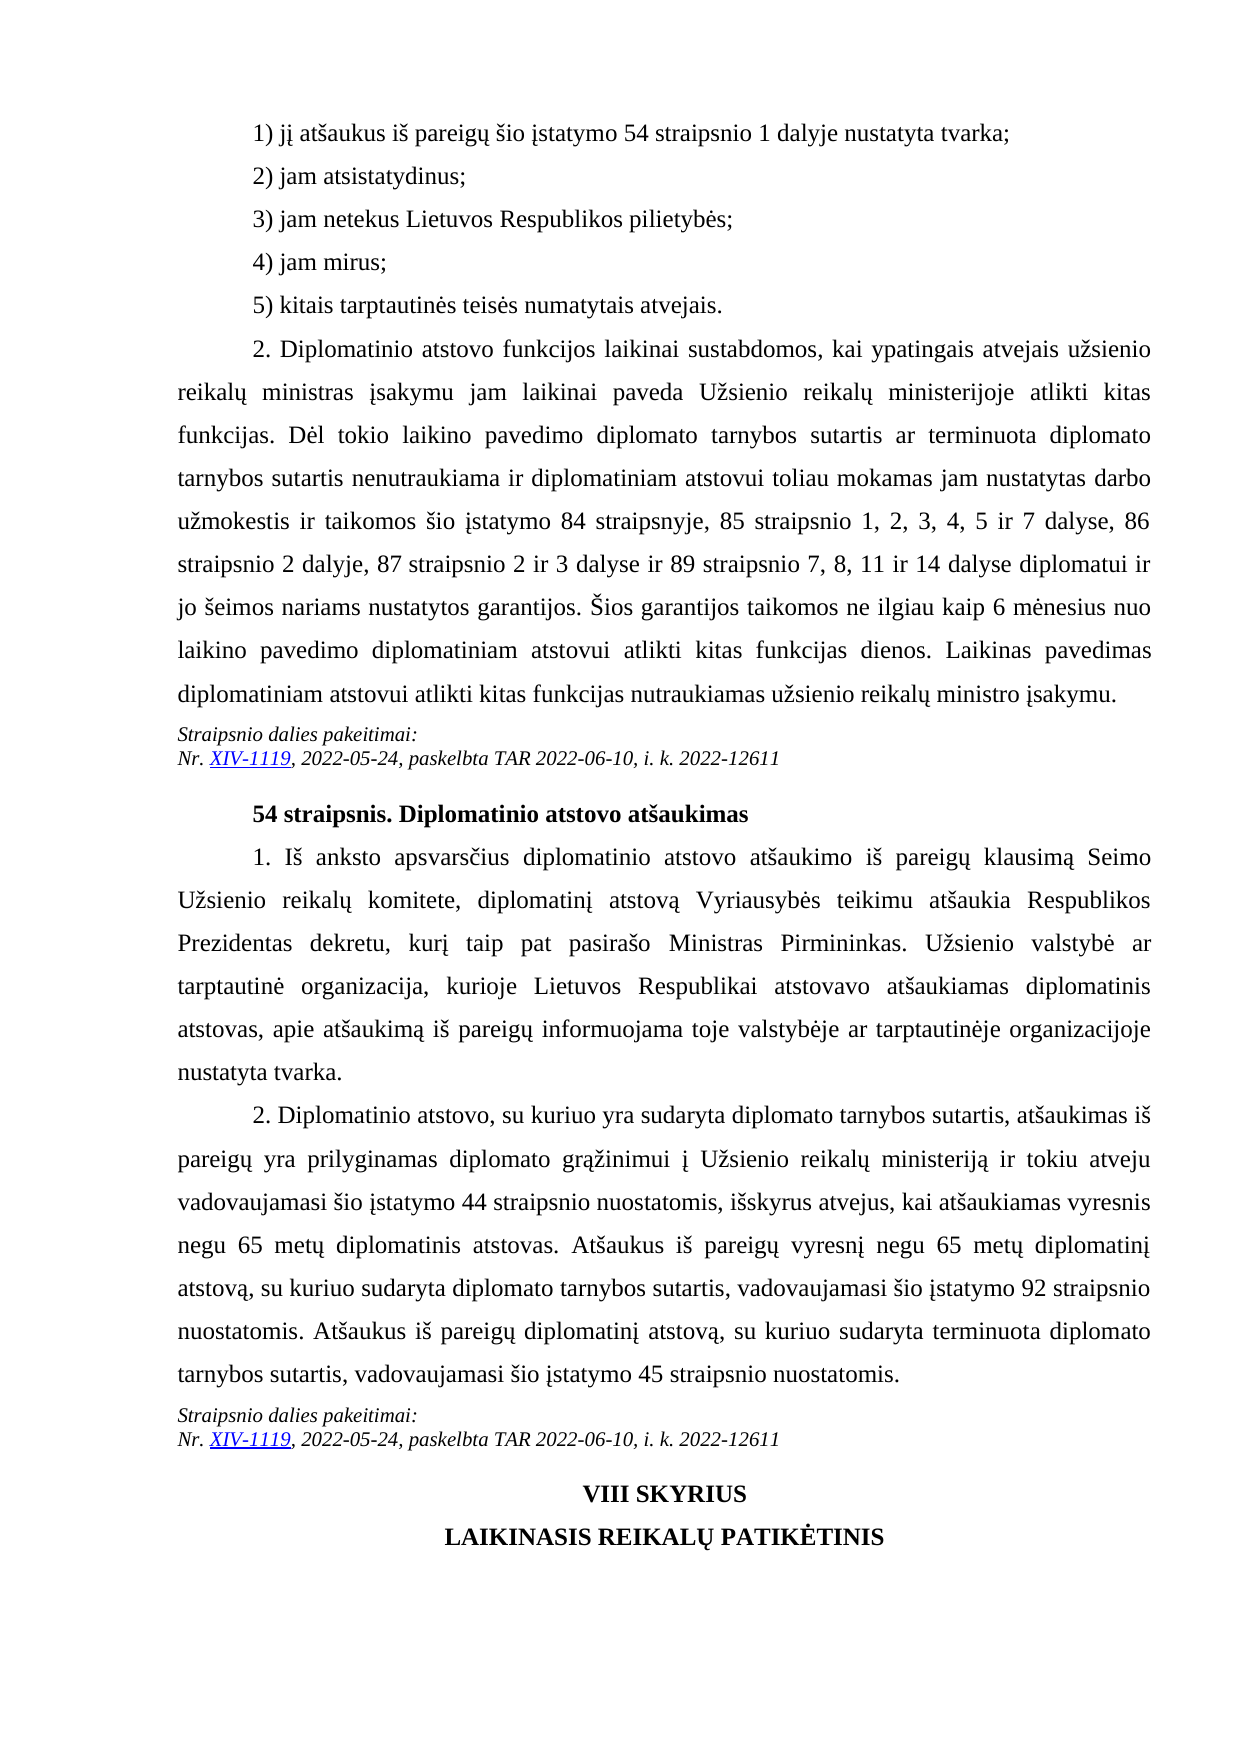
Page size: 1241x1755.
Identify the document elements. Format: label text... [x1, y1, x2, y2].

text VIII SKYRIUS [177, 1479, 1152, 1508]
text 2. Diplomatinio atstovo funkcijos laikinai sustabdomos, kai ypatingais atvejais užsienio reikalų ministras įsakymu jam laikinai paveda Užsienio reikalų ministerijoje atlikti kitas funkcijas. Dėl tokio laikino pavedimo diplomato tarnybos sutartis ar terminuota diplomato tarnybos sutartis nenutraukiama ir diplomatiniam atstovui toliau mokamas jam nustatytas darbo užmokestis ir taikomos šio įstatymo 84 straipsnyje, 85 straipsnio 1, 2, 3, 4, 5 ir 7 dalyse, 86 straipsnio 2 dalyje, 87 straipsnio 2 ir 3 dalyse ir 89 straipsnio 7, 8, 11 ir 14 dalyse diplomatui ir jo šeimos nariams nustatytos garantijos. Šios garantijos taikomos ne ilgiau kaip 6 mėnesius nuo laikino pavedimo diplomatiniam atstovui atlikti kitas funkcijas dienos. Laikinas pavedimas diplomatiniam atstovui atlikti kitas funkcijas nutraukiamas užsienio reikalų ministro įsakymu. [177, 334, 1152, 707]
text 4) jam mirus; [177, 247, 1152, 276]
text 5) kitais tarptautinės teisės numatytais atvejais. [177, 291, 1152, 319]
text 54 straipsnis. Diplomatinio atstovo atšaukimas [177, 799, 1152, 827]
text Straipsnio dalies pakeitimai: [177, 722, 1152, 746]
text 1) jį atšaukus iš pareigų šio įstatymo 54 straipsnio 1 dalyje nustatyta tvarka; [177, 118, 1152, 147]
text Nr. XIV-1119, 2022-05-24, paskelbta TAR 2022-06-10, i. k. 2022-12611 [177, 1427, 1152, 1451]
text 1. Iš anksto apsvarsčius diplomatinio atstovo atšaukimo iš pareigų klausimą Seimo Užsienio reikalų komitete, diplomatinį atstovą Vyriausybės teikimu atšaukia Respublikos Prezidentas dekretu, kurį taip pat pasirašo Ministras Pirmininkas. Užsienio valstybė ar tarptautinė organizacija, kurioje Lietuvos Respublikai atstovavo atšaukiamas diplomatinis atstovas, apie atšaukimą iš pareigų informuojama toje valstybėje ar tarptautinėje organizacijoje nustatyta tvarka. [177, 842, 1152, 1086]
text LAIKINASIS REIKALŲ PATIKĖTINIS [177, 1522, 1152, 1551]
text Nr. XIV-1119, 2022-05-24, paskelbta TAR 2022-06-10, i. k. 2022-12611 [177, 746, 1152, 770]
text Straipsnio dalies pakeitimai: [177, 1402, 1152, 1427]
text 2. Diplomatinio atstovo, su kuriuo yra sudaryta diplomato tarnybos sutartis, atšaukimas iš pareigų yra prilyginamas diplomato grąžinimui į Užsienio reikalų ministeriją ir tokiu atveju vadovaujamasi šio įstatymo 44 straipsnio nuostatomis, išskyrus atvejus, kai atšaukiamas vyresnis negu 65 metų diplomatinis atstovas. Atšaukus iš pareigų vyresnį negu 65 metų diplomatinį atstovą, su kuriuo sudaryta diplomato tarnybos sutartis, vadovaujamasi šio įstatymo 92 straipsnio nuostatomis. Atšaukus iš pareigų diplomatinį atstovą, su kuriuo sudaryta terminuota diplomato tarnybos sutartis, vadovaujamasi šio įstatymo 45 straipsnio nuostatomis. [177, 1101, 1152, 1388]
text 2) jam atsistatydinus; [177, 161, 1152, 190]
text 3) jam netekus Lietuvos Respublikos pilietybės; [177, 204, 1152, 233]
